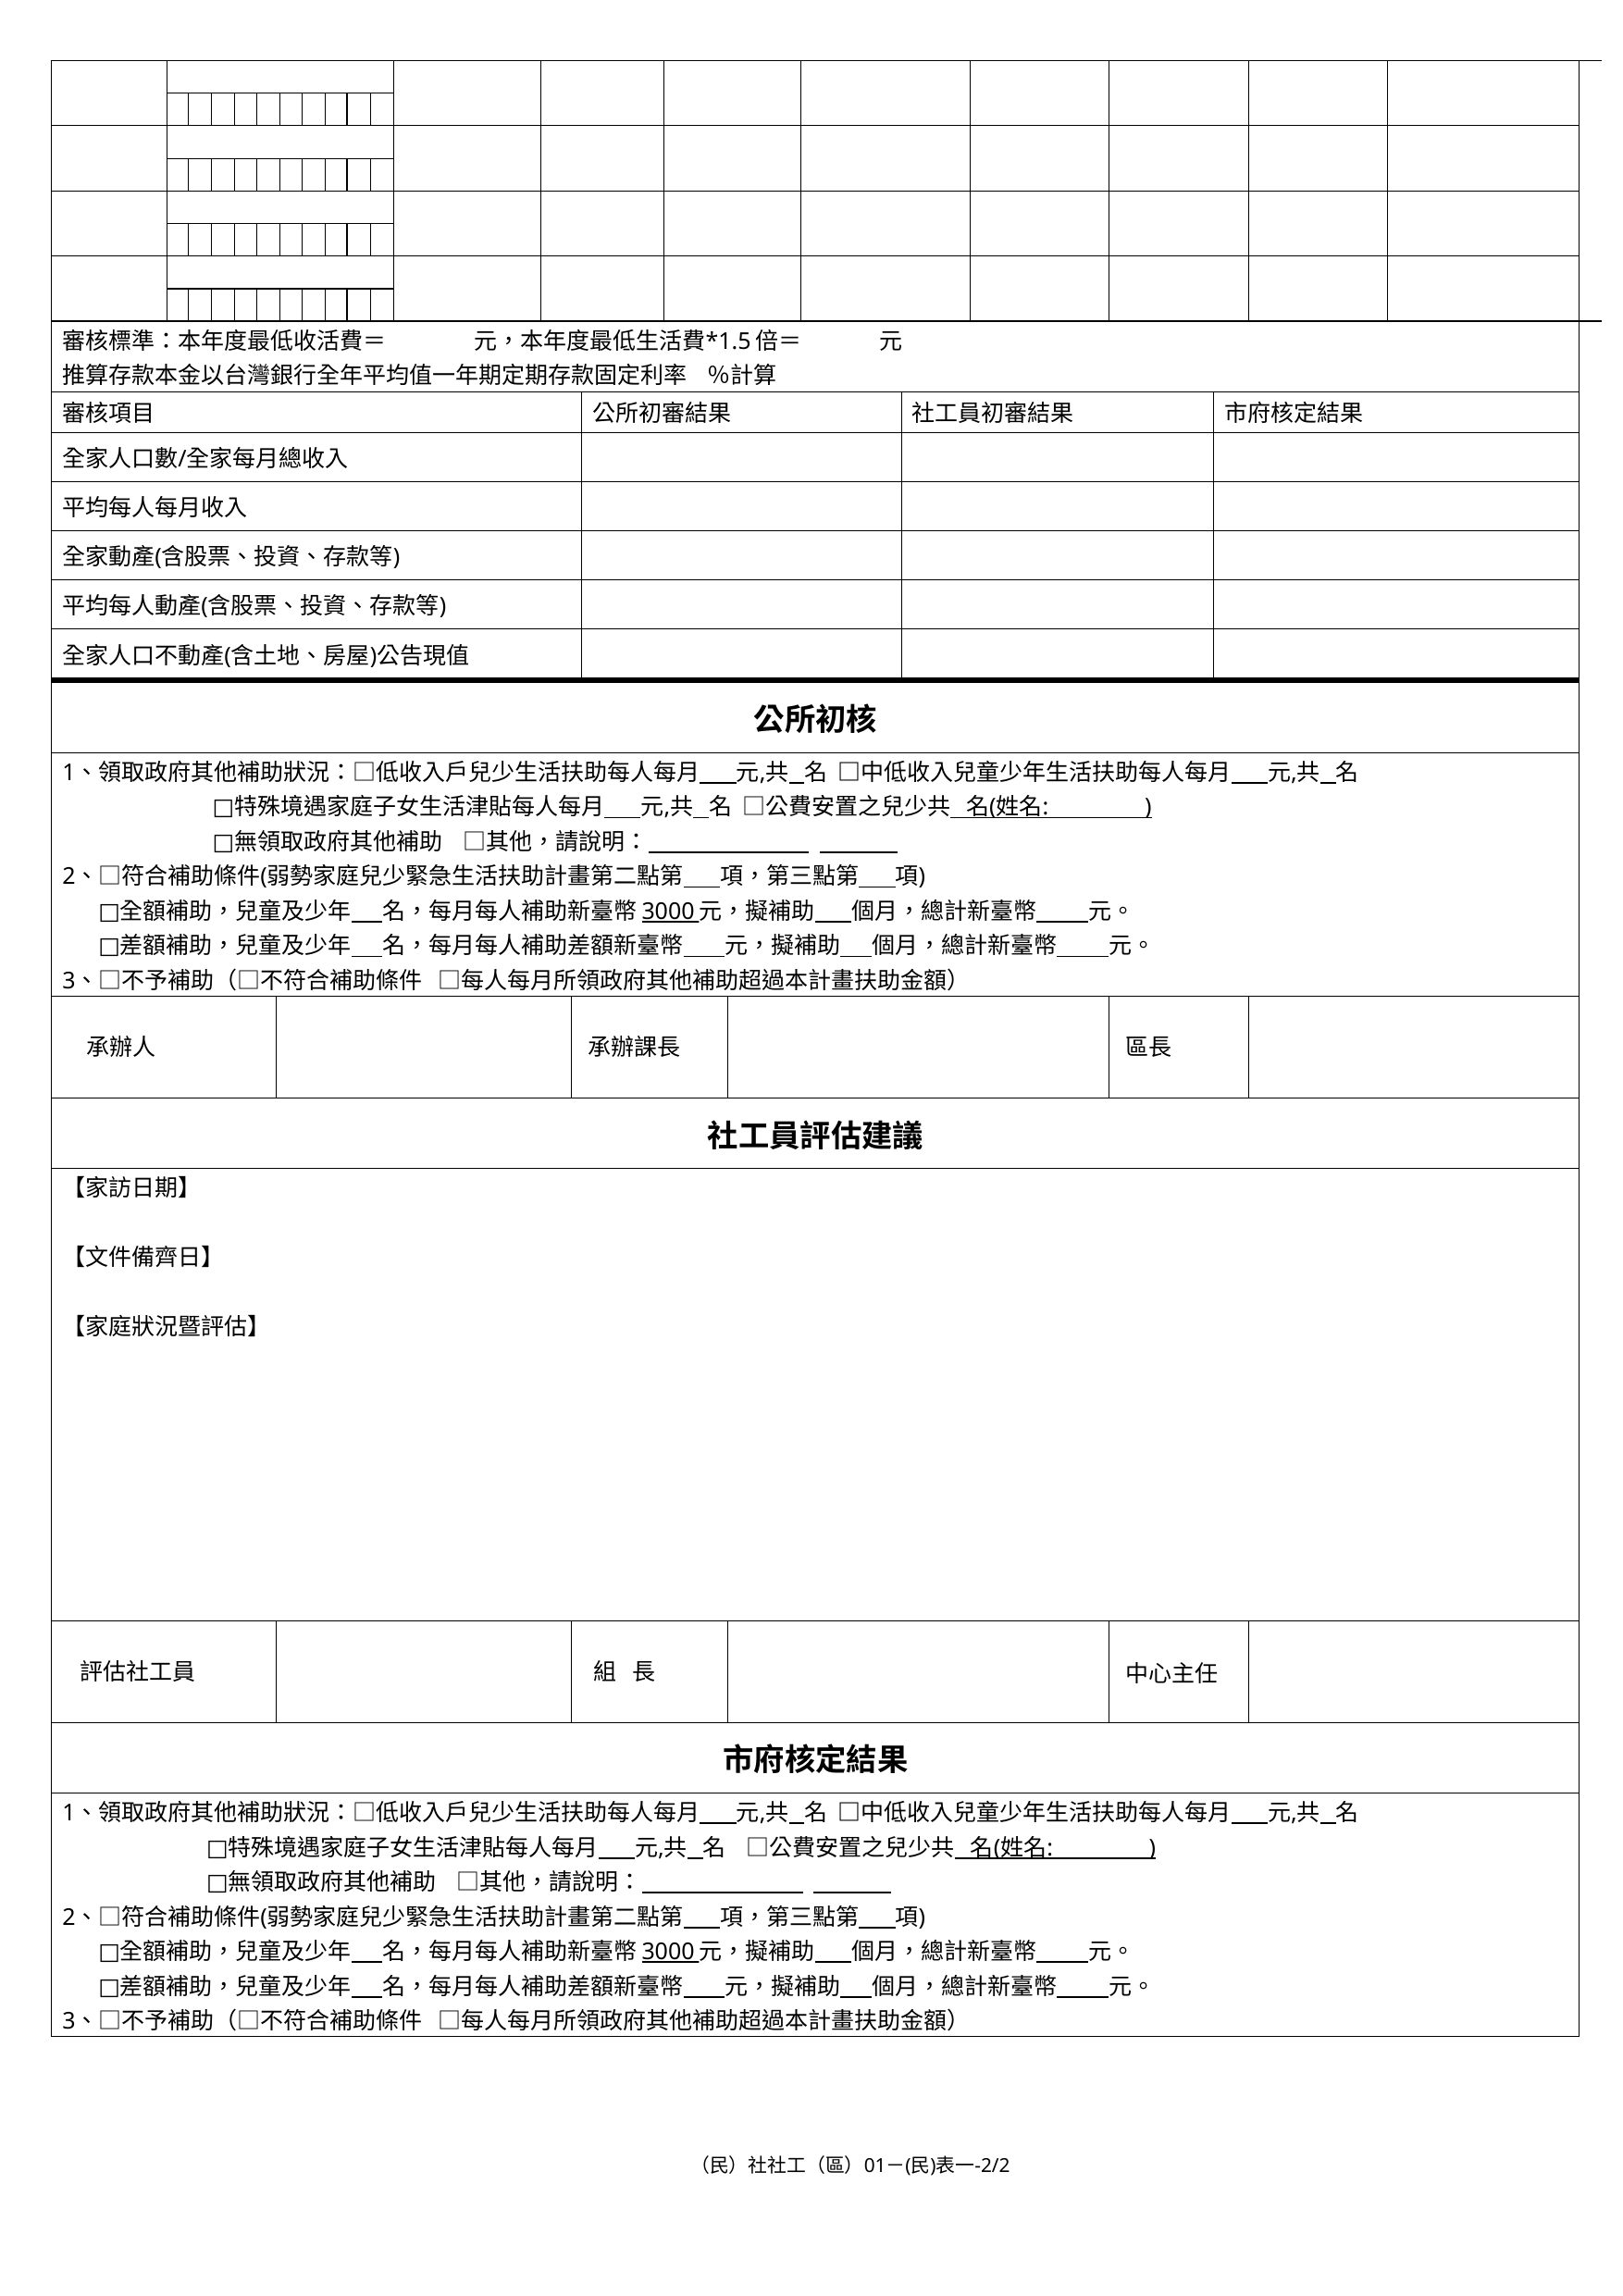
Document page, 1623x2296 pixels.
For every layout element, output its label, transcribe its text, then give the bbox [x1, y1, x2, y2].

table_cell [348, 159, 370, 191]
table_cell [257, 159, 279, 191]
table_cell 承辦課長 [572, 997, 727, 1098]
table_cell [1249, 126, 1387, 158]
table_cell [1249, 93, 1387, 125]
table_cell [303, 159, 325, 191]
table_cell [1214, 531, 1579, 579]
table_cell [280, 93, 302, 125]
table_cell [257, 93, 279, 125]
table_cell [326, 159, 346, 191]
table_cell 審核標準：本年度最低收活費＝ 元，本年度最低生活費*1.5倍＝ 元 推算存款本金以台灣銀行全年平均值一年期定期存款固定利率 ％計算 [52, 322, 1579, 391]
table_cell [280, 290, 302, 320]
table_cell [971, 256, 1109, 288]
table_cell [1109, 158, 1248, 191]
table_cell [582, 433, 901, 481]
table_cell [1214, 629, 1579, 677]
table_cell [212, 290, 234, 320]
table_cell [235, 93, 256, 125]
table_cell 平均每人動產(含股票、投資、存款等) [52, 580, 581, 628]
table_cell 【家訪日期】 【文件備齊日】 【家庭狀況暨評估】 [52, 1169, 1579, 1620]
table_cell [394, 256, 540, 320]
table_cell [189, 290, 211, 320]
table_cell [1388, 126, 1579, 158]
table_cell [801, 256, 970, 320]
table_cell [167, 61, 393, 93]
table_cell [348, 290, 370, 320]
table_cell [326, 93, 346, 125]
table_cell [1580, 628, 1602, 677]
table_cell [971, 158, 1109, 191]
table_cell [1580, 481, 1602, 530]
table_cell [394, 61, 540, 125]
table_cell [971, 93, 1109, 125]
table_cell [1580, 1793, 1602, 2036]
table_cell [902, 531, 1213, 579]
table_cell [971, 126, 1109, 158]
table_cell [257, 290, 279, 320]
table_cell [52, 61, 167, 125]
table_cell [1580, 391, 1602, 432]
table_cell [664, 61, 800, 125]
table_cell 1、領取政府其他補助狀況：□低收入戶兒少生活扶助每人每月 元,共 名 □中低收入兒童少年生活扶助每人每月 元,共 名 □特殊境遇家庭子女生活津貼每人每月 元,共 名 □公費安置之兒少共 名(姓名: ) □無領取政府其他補助 □其他，請說明： 2、□符合補助條件(弱勢家庭兒少緊急生活扶助計畫第二點第 項，第三點第 項) □全額補助，兒童及少年 名，每月每人補助新臺幣3000元，擬補助 個月，總計新臺幣 元。 □差額補助，兒童及少年 名，每月每人補助差額新臺幣 元，擬補助 個月，總計新臺幣 元。 3、□不予補助（□不符合補助條件 □每人每月所領政府其他補助超過本計畫扶助金額） [52, 1793, 1579, 2036]
table_cell [1249, 158, 1387, 191]
table_cell [1249, 997, 1579, 1098]
table_cell [371, 224, 393, 255]
table_cell [212, 93, 234, 125]
table_cell [52, 126, 167, 191]
table_cell [1214, 482, 1579, 530]
table_cell [1109, 256, 1248, 288]
table_cell [1580, 752, 1602, 996]
table_cell 市府核定結果 [1214, 392, 1579, 432]
table_cell [257, 224, 279, 255]
table_cell [801, 61, 970, 125]
table_cell [582, 482, 901, 530]
table_cell [167, 192, 393, 223]
table_cell [801, 192, 970, 255]
table_cell [1388, 288, 1579, 320]
table_cell 中心主任 [1109, 1621, 1248, 1722]
table_cell [971, 288, 1109, 320]
table_cell [167, 224, 188, 255]
table_cell [541, 256, 663, 320]
table_cell [1580, 1098, 1602, 1168]
table_cell [1580, 1168, 1602, 1620]
table_cell [303, 290, 325, 320]
table_cell [167, 256, 393, 288]
table_cell [167, 93, 188, 125]
table_cell [801, 126, 970, 191]
table_cell 公所初核 [52, 683, 1579, 751]
table_cell [394, 192, 540, 255]
table_cell [902, 580, 1213, 628]
table_cell [212, 159, 234, 191]
table_cell [1580, 322, 1602, 391]
table_cell [1580, 996, 1602, 1098]
table_cell [1580, 677, 1602, 751]
table_cell [971, 192, 1109, 223]
table_cell [1580, 1620, 1602, 1722]
table_cell [664, 256, 800, 320]
table_cell [280, 224, 302, 255]
table_cell [212, 224, 234, 255]
table_cell [277, 1621, 571, 1722]
table_cell [664, 192, 800, 255]
table_cell [52, 192, 167, 255]
table_cell 全家人口數/全家每月總收入 [52, 433, 581, 481]
table_cell [1214, 580, 1579, 628]
table_cell [167, 159, 188, 191]
table_cell [1109, 223, 1248, 255]
table_cell [1109, 126, 1248, 158]
table_cell [52, 256, 167, 320]
table_cell [1388, 158, 1579, 191]
table_cell 社工員評估建議 [52, 1098, 1579, 1168]
table_cell 評估社工員 [52, 1621, 276, 1722]
table_cell [235, 159, 256, 191]
table_cell [189, 93, 211, 125]
table_cell [582, 580, 901, 628]
table_cell [541, 192, 663, 255]
table_cell [1109, 93, 1248, 125]
table_cell [326, 224, 346, 255]
table_cell [902, 482, 1213, 530]
table_cell [1109, 61, 1248, 93]
table_cell [303, 93, 325, 125]
table_cell [326, 290, 346, 320]
table_cell [728, 997, 1109, 1098]
table_cell [582, 531, 901, 579]
table_cell [1388, 93, 1579, 125]
table_cell [1388, 192, 1579, 223]
table_cell [1580, 530, 1602, 579]
table_cell [1249, 256, 1387, 288]
table_cell [1580, 61, 1602, 320]
table_cell 公所初審結果 [582, 392, 901, 432]
table_cell [371, 290, 393, 320]
table_cell [1249, 288, 1387, 320]
table_cell 組 長 [572, 1621, 727, 1722]
table_cell [235, 290, 256, 320]
table_cell [277, 997, 571, 1098]
table_cell 區長 [1109, 997, 1248, 1098]
table_cell [189, 159, 211, 191]
table_cell [1109, 192, 1248, 223]
table_cell [902, 629, 1213, 677]
table_cell [348, 224, 370, 255]
table_cell 全家動產(含股票、投資、存款等) [52, 531, 581, 579]
table_cell [348, 93, 370, 125]
table_cell [371, 93, 393, 125]
table_cell 1、領取政府其他補助狀況：□低收入戶兒少生活扶助每人每月 元,共 名 □中低收入兒童少年生活扶助每人每月 元,共 名 □特殊境遇家庭子女生活津貼每人每月 元,共 名 □公費安置之兒少共 名(姓名: ) □無領取政府其他補助 □其他，請說明： 2、□符合補助條件(弱勢家庭兒少緊急生活扶助計畫第二點第 項，第三點第 項) □全額補助，兒童及少年 名，每月每人補助新臺幣3000元，擬補助 個月，總計新臺幣 元。 □差額補助，兒童及少年 名，每月每人補助差額新臺幣 元，擬補助 個月，總計新臺幣 元。 3、□不予補助（□不符合補助條件 □每人每月所領政府其他補助超過本計畫扶助金額） [52, 753, 1579, 996]
table_cell [728, 1621, 1109, 1722]
table_cell 社工員初審結果 [902, 392, 1213, 432]
table_cell [1580, 579, 1602, 628]
table_cell [189, 224, 211, 255]
table_cell 承辦人 [52, 997, 276, 1098]
table_cell [1109, 288, 1248, 320]
table_cell 平均每人每月收入 [52, 482, 581, 530]
table_cell [1580, 1722, 1602, 1793]
table_cell 全家人口不動產(含土地、房屋)公告現值 [52, 629, 581, 677]
table_cell [167, 290, 188, 320]
table_cell [541, 126, 663, 191]
table_cell [541, 61, 663, 125]
table_cell [280, 159, 302, 191]
table_cell [235, 224, 256, 255]
table_cell [371, 159, 393, 191]
table_cell [1249, 223, 1387, 255]
table_cell [971, 61, 1109, 93]
table_cell [1580, 432, 1602, 481]
table_cell [394, 126, 540, 191]
table_cell [902, 433, 1213, 481]
table_cell [1249, 192, 1387, 223]
table_cell [971, 223, 1109, 255]
table_cell [582, 629, 901, 677]
table_cell [1214, 433, 1579, 481]
table_cell [167, 126, 393, 158]
table_cell [1249, 61, 1387, 93]
table_cell [1388, 61, 1579, 93]
table_cell [664, 126, 800, 191]
table_cell [1388, 256, 1579, 288]
table_cell [303, 224, 325, 255]
table_cell [1249, 1621, 1579, 1722]
table_cell 市府核定結果 [52, 1723, 1579, 1793]
table_cell [1388, 223, 1579, 255]
table_cell 審核項目 [52, 392, 581, 432]
